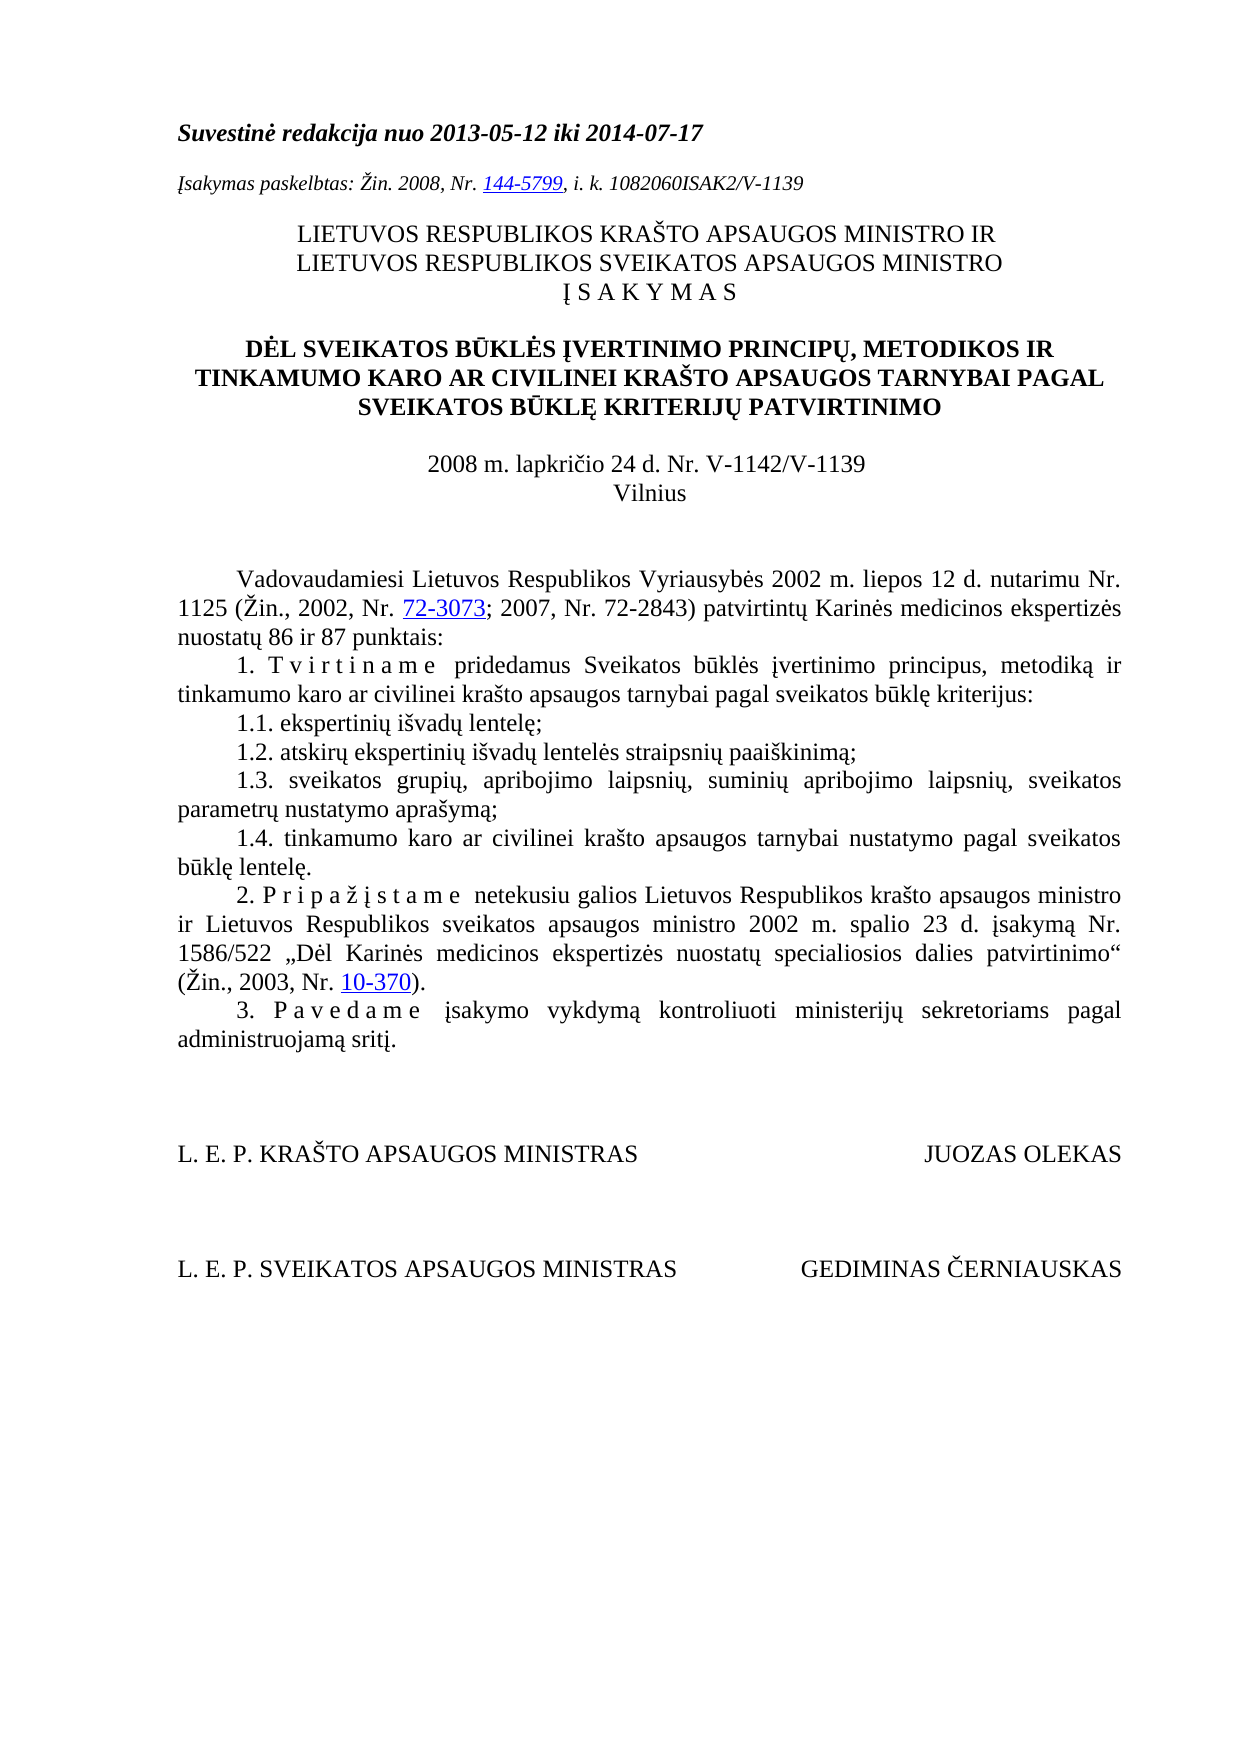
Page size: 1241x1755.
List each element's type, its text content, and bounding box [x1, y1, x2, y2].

text Įsakymas paskelbtas: Žin. 2008, Nr. 144-5799, i. k. 1082060ISAK2/V-1139 [177, 171, 1122, 195]
text Suvestinė redakcija nuo 2013-05-12 iki 2014-07-17 [177, 118, 1122, 147]
text 1.3. sveikatos grupių, apribojimo laipsnių, suminių apribojimo laipsnių, sveikatos parametrų nustatymo aprašymą; [177, 765, 1122, 823]
text LIETUVOS RESPUBLIKOS KRAŠTO APSAUGOS MINISTRO IR [177, 219, 1122, 248]
text L. E. P. SVEIKATOS APSAUGOS MINISTRAS GEDIMINAS ČERNIAUSKAS [177, 1254, 1122, 1283]
text 2008 m. lapkričio 24 d. Nr. V-1142/V-1139 [177, 449, 1122, 478]
text 2. Pripažįstame netekusiu galios Lietuvos Respublikos krašto apsaugos ministro ir Lietuvos Respublikos sveikatos apsaugos ministro 2002 m. spalio 23 d. įsakymą Nr. 1586/522 „Dėl Karinės medicinos ekspertizės nuostatų specialiosios dalies patvirtinimo“ (Žin., 2003, Nr. 10-370). [177, 880, 1122, 995]
text Vadovaudamiesi Lietuvos Respublikos Vyriausybės 2002 m. liepos 12 d. nutarimu Nr. 1125 (Žin., 2002, Nr. 72-3073; 2007, Nr. 72-2843) patvirtintų Karinės medicinos ekspertizės nuostatų 86 ir 87 punktais: [177, 564, 1122, 650]
text 1.4. tinkamumo karo ar civilinei krašto apsaugos tarnybai nustatymo pagal sveikatos būklę lentelę. [177, 823, 1122, 880]
text DĖL SVEIKATOS BŪKLĖS ĮVERTINIMO PRINCIPŲ, METODIKOS IR TINKAMUMO KARO AR CIVILINEI KRAŠTO APSAUGOS TARNYBAI PAGAL SVEIKATOS BŪKLĘ KRITERIJŲ PATVIRTINIMO [177, 334, 1122, 420]
text 1. Tvirtiname pridedamus Sveikatos būklės įvertinimo principus, metodiką ir tinkamumo karo ar civilinei krašto apsaugos tarnybai pagal sveikatos būklę kriterijus: [177, 650, 1122, 708]
text 3. Pavedame įsakymo vykdymą kontroliuoti ministerijų sekretoriams pagal administruojamą sritį. [177, 995, 1122, 1053]
text ĮSAKYMAS [177, 277, 1122, 305]
text Vilnius [177, 478, 1122, 507]
text 1.2. atskirų ekspertinių išvadų lentelės straipsnių paaiškinimą; [177, 737, 1122, 765]
text L. E. P. KRAŠTO APSAUGOS MINISTRAS JUOZAS OLEKAS [177, 1139, 1122, 1168]
text LIETUVOS RESPUBLIKOS SVEIKATOS APSAUGOS MINISTRO [177, 248, 1122, 277]
text 1.1. ekspertinių išvadų lentelę; [177, 708, 1122, 737]
